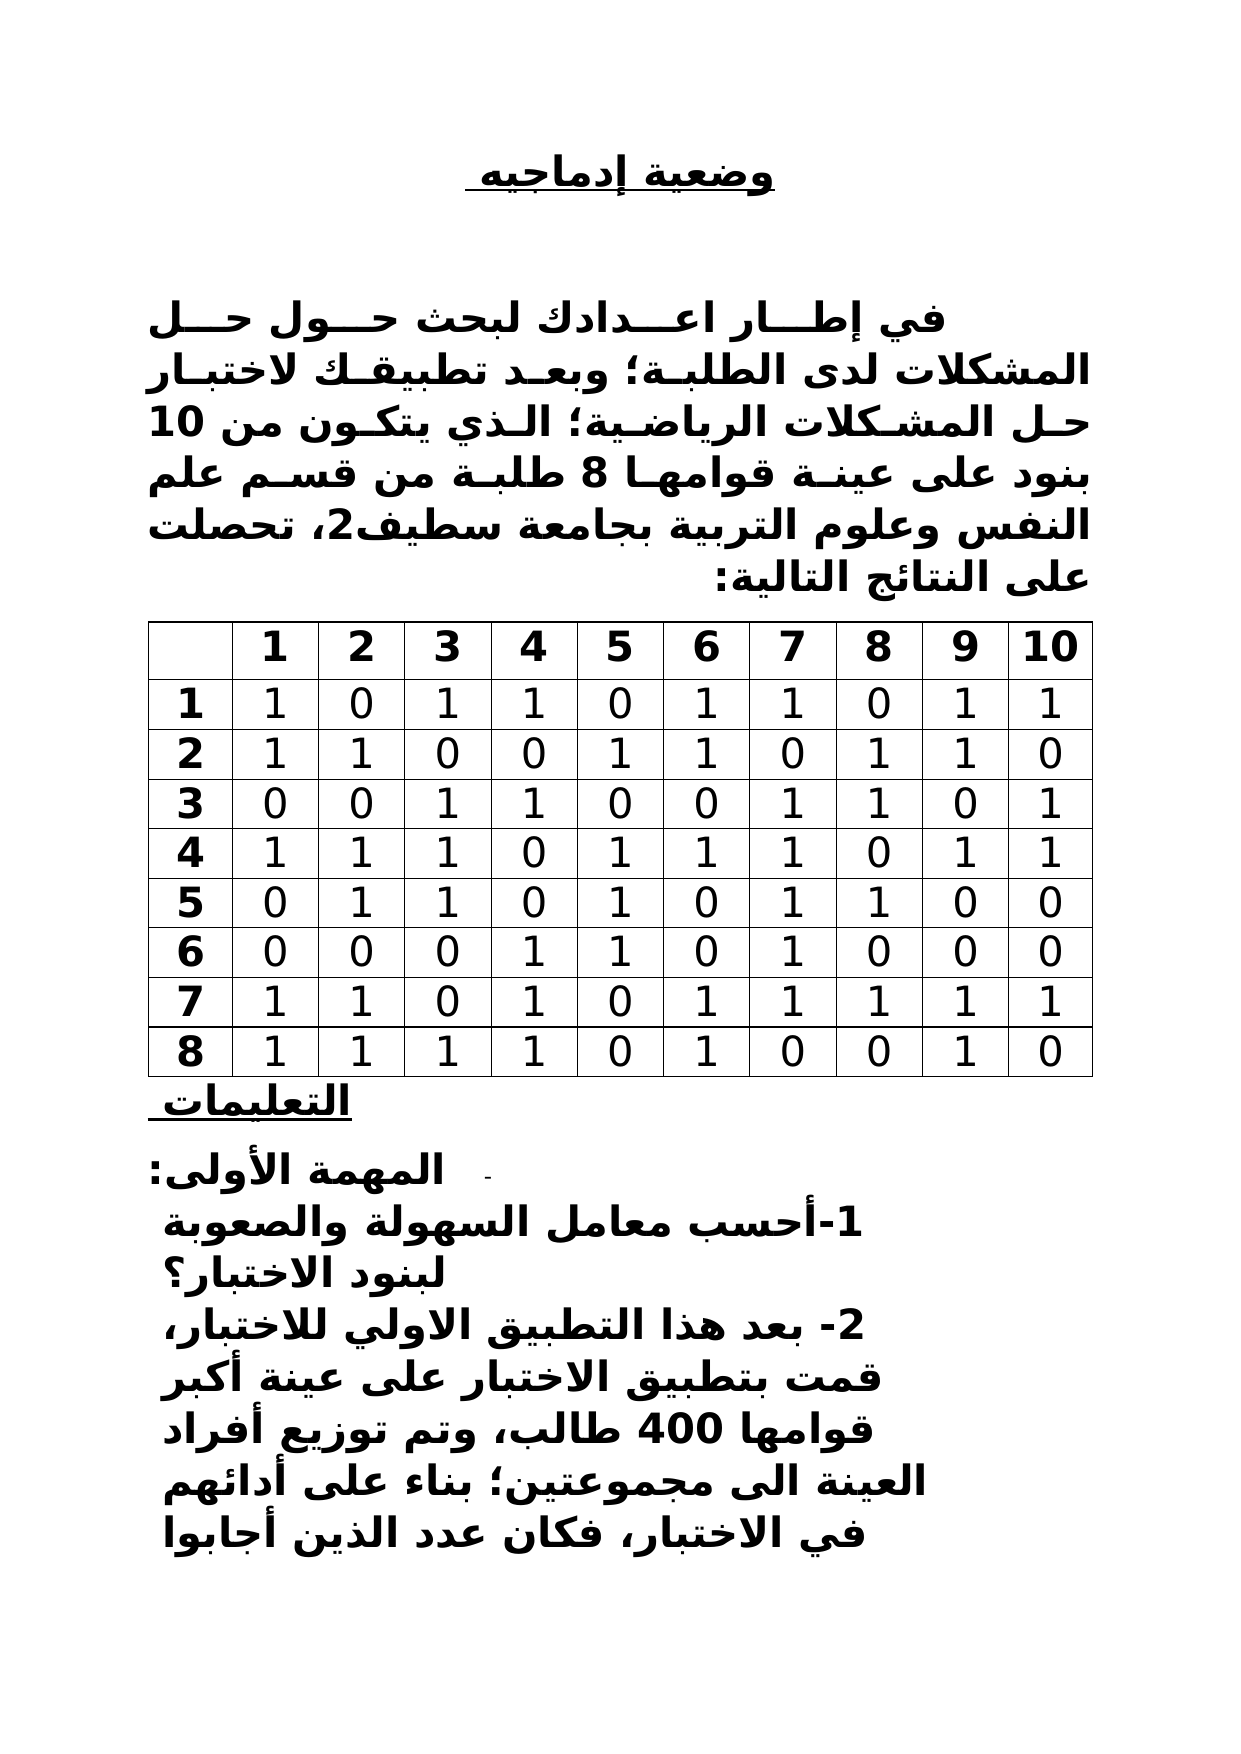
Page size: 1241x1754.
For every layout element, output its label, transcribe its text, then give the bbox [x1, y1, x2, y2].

table_cell 0 [837, 928, 922, 977]
table_cell 1 [923, 978, 1008, 1026]
table_header 1 [233, 623, 318, 679]
table_header 2 [319, 623, 404, 679]
table_cell 1 [405, 1028, 491, 1076]
table_cell 0 [405, 730, 491, 778]
table_cell 1 [750, 978, 836, 1026]
table_cell 1 [923, 1028, 1008, 1076]
table_cell 0 [578, 780, 663, 828]
table_header 7 [750, 623, 836, 679]
table_header 8 [837, 623, 922, 679]
table_cell 0 [578, 1028, 663, 1076]
table_cell 1 [923, 730, 1008, 778]
table_cell 1 [233, 829, 318, 878]
table_cell 1 [837, 879, 922, 927]
table_cell 0 [923, 879, 1008, 927]
table_cell 1 [492, 928, 577, 977]
table_cell 1 [578, 879, 663, 927]
table_cell 2 [149, 730, 232, 778]
table_cell 0 [664, 928, 749, 977]
table_cell 1 [1009, 680, 1092, 729]
table_cell 1 [837, 730, 922, 778]
table_cell 0 [923, 780, 1008, 828]
table_cell 1 [664, 730, 749, 778]
table_cell 1 [750, 879, 836, 927]
table_cell 0 [1009, 928, 1092, 977]
list 2- بعد هذا التطبيق الاولي للاختبار، قمت بتطبيق الاختبار على عينة أكبر قوامها 400 طالب، وتم توزيع أفراد العينة الى مجموعتين؛ بناء على أدائهم في الاختبار، فكان عدد الذين أجابوا إجابة صحيحيه على البند رقم (09) من الفئة العليا 76، وعدد الذين أجابوا إجابة صحيحة من الفئة الدنيا على نفس البند 21. [148, 1301, 945, 1557]
table_header 6 [664, 623, 749, 679]
list المهمة الأولى: [148, 1146, 999, 1194]
table_header 4 [492, 623, 577, 679]
table_cell 1 [664, 829, 749, 878]
table_cell 1 [233, 1028, 318, 1076]
table_cell 0 [492, 879, 577, 927]
table_cell 1 [405, 680, 491, 729]
table_cell 1 [319, 879, 404, 927]
table_cell 0 [319, 780, 404, 828]
table_cell 1 [750, 928, 836, 977]
table_cell 3 [149, 780, 232, 828]
table_cell 1 [492, 1028, 577, 1076]
table_cell 1 [1009, 978, 1092, 1026]
table_cell 1 [405, 879, 491, 927]
list 1-أحسب معامل السهولة والصعوبة لبنود الاختبار؟ [148, 1197, 961, 1298]
table_cell 0 [233, 780, 318, 828]
table_cell 1 [664, 680, 749, 729]
table_cell 0 [405, 928, 491, 977]
table_cell 0 [492, 829, 577, 878]
table_cell 5 [149, 879, 232, 927]
table_cell 1 [1009, 829, 1092, 878]
text في إطار اعدادك لبحث حول حل المشكلات لدى الطلبة؛ وبعد تطبيقك لاختبار حل المشكلات الرياضية؛ الذي يتكون من 10 بنود على عينة قوامها 8 طلبة من قسم علم النفس وعلوم التربية بجامعة سطيف2، تحصلت على النتائج التالية: [148, 293, 1093, 601]
table_cell 1 [233, 680, 318, 729]
table_cell 0 [1009, 1028, 1092, 1076]
table_cell 1 [750, 829, 836, 878]
table_cell 1 [923, 680, 1008, 729]
text وضعية إدماجيه [148, 148, 1093, 196]
table_cell 1 [578, 928, 663, 977]
table_cell 0 [578, 680, 663, 729]
table_cell 1 [664, 1028, 749, 1076]
table_cell 1 [578, 730, 663, 778]
table_cell 1 [923, 829, 1008, 878]
table_cell 0 [319, 680, 404, 729]
table_cell 1 [405, 829, 491, 878]
table_cell 0 [664, 780, 749, 828]
table_cell 0 [319, 928, 404, 977]
table_cell 1 [319, 1028, 404, 1076]
table_cell 0 [492, 730, 577, 778]
table_header 5 [578, 623, 663, 679]
table_cell 0 [837, 1028, 922, 1076]
table_cell 0 [1009, 730, 1092, 778]
table_cell 1 [1009, 780, 1092, 828]
table_cell 8 [149, 1028, 232, 1076]
table_cell 1 [492, 680, 577, 729]
table_cell 0 [837, 829, 922, 878]
table_header 9 [923, 623, 1008, 679]
table_cell 0 [233, 879, 318, 927]
table_cell 1 [319, 978, 404, 1026]
table_cell 6 [149, 928, 232, 977]
table_cell 0 [578, 978, 663, 1026]
table_header 10 [1009, 623, 1092, 679]
table_cell 7 [149, 978, 232, 1026]
table_cell 0 [923, 928, 1008, 977]
table_cell 1 [664, 978, 749, 1026]
text التعليمات [148, 1077, 1093, 1126]
table_cell 1 [578, 829, 663, 878]
table_header 3 [405, 623, 491, 679]
table_cell 0 [233, 928, 318, 977]
table_cell 0 [405, 978, 491, 1026]
table_cell 1 [492, 978, 577, 1026]
table_cell 1 [319, 730, 404, 778]
table_cell 1 [405, 780, 491, 828]
table_cell 1 [149, 680, 232, 729]
table_cell 1 [750, 780, 836, 828]
table_cell 4 [149, 829, 232, 878]
table_cell 1 [750, 680, 836, 729]
table_cell 0 [1009, 879, 1092, 927]
table_cell 1 [319, 829, 404, 878]
table_header [149, 623, 232, 679]
table_cell 1 [837, 978, 922, 1026]
table_cell 1 [233, 730, 318, 778]
table_cell 0 [837, 680, 922, 729]
table_cell 0 [750, 730, 836, 778]
table_cell 0 [664, 879, 749, 927]
table_cell 1 [233, 978, 318, 1026]
table_cell 1 [837, 780, 922, 828]
table_cell 0 [750, 1028, 836, 1076]
table_cell 1 [492, 780, 577, 828]
